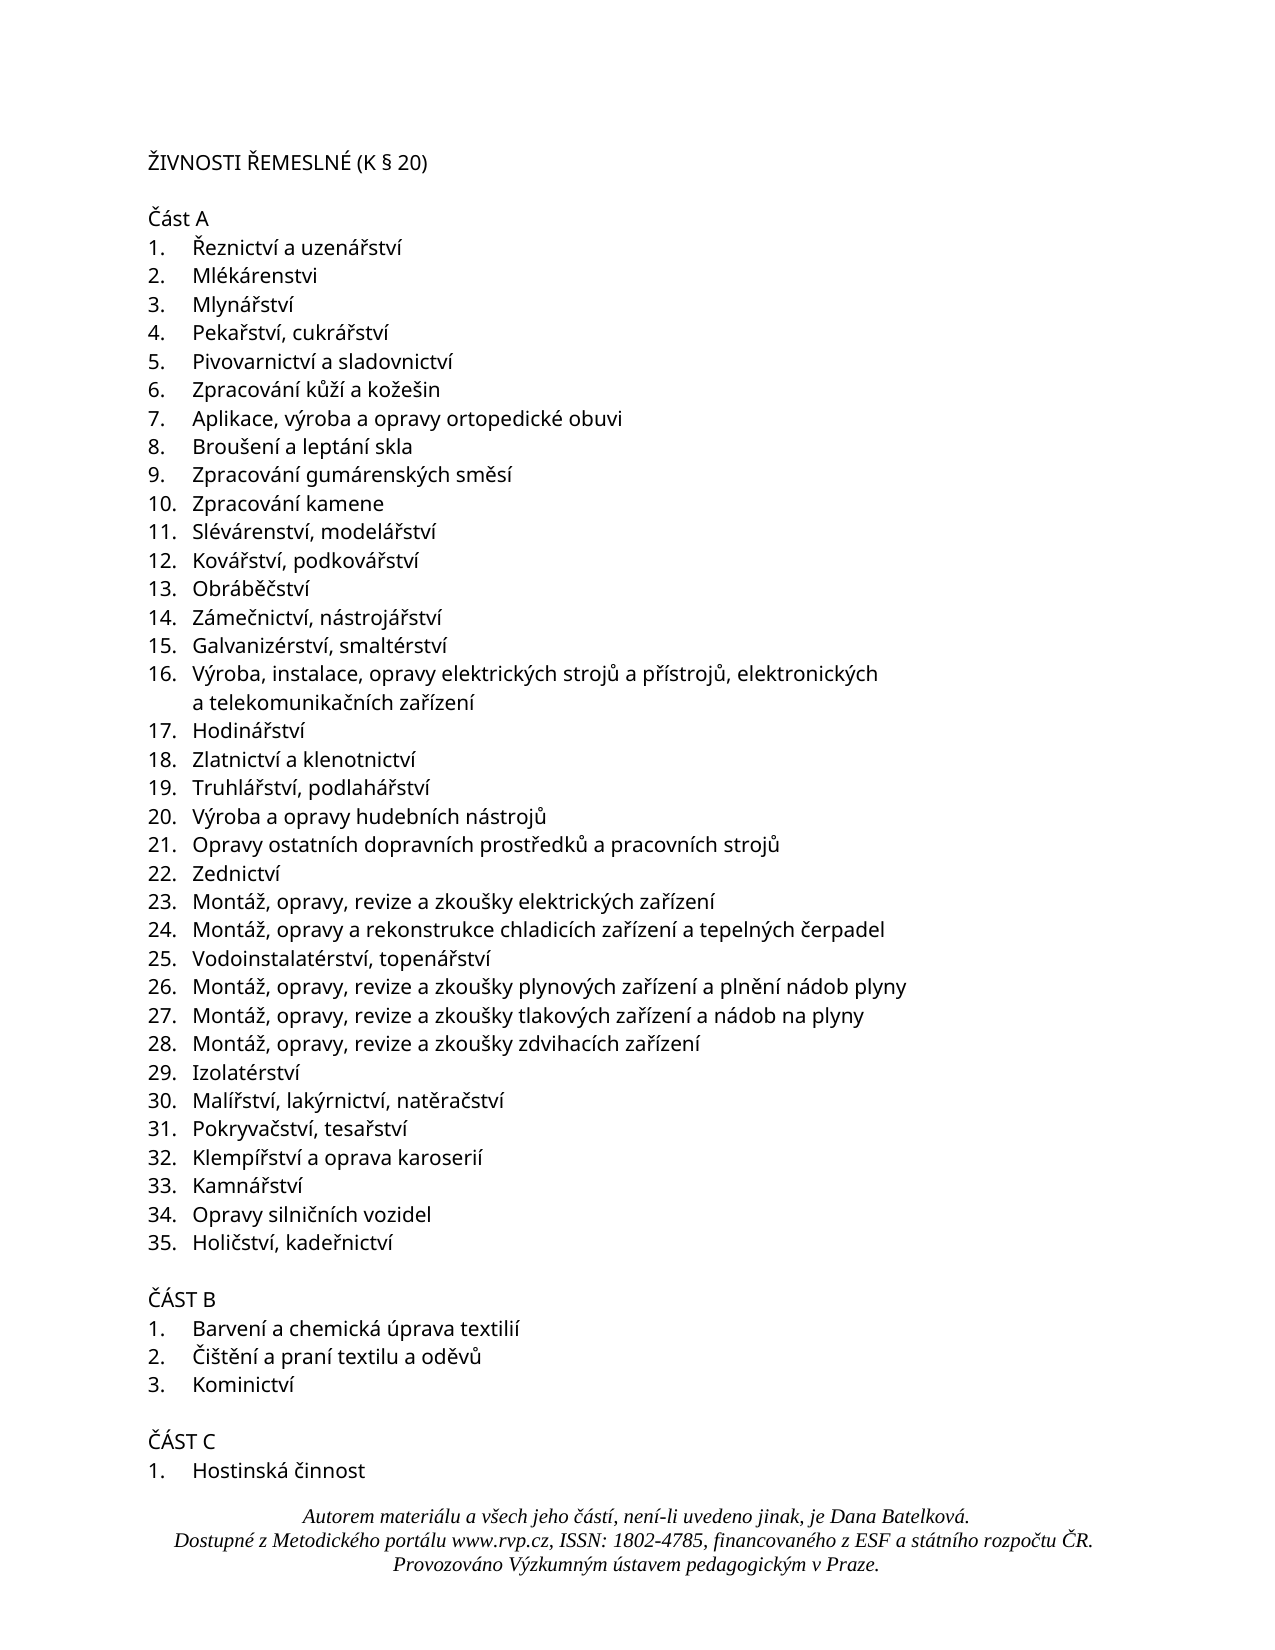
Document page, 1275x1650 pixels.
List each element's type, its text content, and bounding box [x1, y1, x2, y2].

list Zpracování kamene [148, 489, 1127, 517]
list Barvení a chemická úprava textilií [148, 1314, 1127, 1342]
list Opravy silničních vozidel [148, 1200, 1127, 1228]
list Holičství, kadeřnictví [148, 1228, 1127, 1257]
list Izolatérství [148, 1058, 1127, 1086]
list Řeznictví a uzenářství [148, 233, 1127, 261]
text ČÁST B [148, 1285, 1127, 1314]
list Hostinská činnost [148, 1456, 1127, 1484]
list Zpracování gumárenských směsí [148, 461, 1127, 489]
list Čištění a praní textilu a oděvů [148, 1342, 1127, 1371]
list Aplikace, výroba a opravy ortopedické obuvi [148, 404, 1127, 432]
list Montáž, opravy, revize a zkoušky elektrických zařízení [148, 887, 1127, 916]
list Montáž, opravy, revize a zkoušky zdvihacích zařízení [148, 1029, 1127, 1058]
list Mlékárenstvi [148, 261, 1127, 290]
list Broušení a leptání skla [148, 432, 1127, 461]
list Kovářství, podkovářství [148, 546, 1127, 574]
list Montáž, opravy a rekonstrukce chladicích zařízení a tepelných čerpadel [148, 916, 1127, 944]
list Opravy ostatních dopravních prostředků a pracovních strojů [148, 830, 1127, 859]
list Pivovarnictví a sladovnictví [148, 347, 1127, 375]
list Obráběčství [148, 574, 1127, 603]
text ŽIVNOSTI ŘEMESLNÉ (K § 20) [148, 148, 1127, 176]
list Klempířství a oprava karoserií [148, 1143, 1127, 1171]
list Truhlářství, podlahářství [148, 773, 1127, 802]
text ČÁST C [148, 1427, 1127, 1456]
text Část A [148, 204, 1127, 233]
list Zpracování kůží a kožešin [148, 375, 1127, 404]
list Pokryvačství, tesařství [148, 1114, 1127, 1143]
list Zednictví [148, 859, 1127, 887]
list Montáž, opravy, revize a zkoušky tlakových zařízení a nádob na plyny [148, 1001, 1127, 1029]
list Kominictví [148, 1371, 1127, 1399]
list Zámečnictví, nástrojářství [148, 603, 1127, 631]
list Slévárenství, modelářství [148, 517, 1127, 546]
list Galvanizérství, smaltérství [148, 631, 1127, 659]
list Výroba a opravy hudebních nástrojů [148, 802, 1127, 830]
list Výroba, instalace, opravy elektrických strojů a přístrojů, elektronických a telekomunikačních zařízení [148, 659, 1127, 716]
list Zlatnictví a klenotnictví [148, 745, 1127, 773]
list Malířství, lakýrnictví, natěračství [148, 1086, 1127, 1114]
list Kamnářství [148, 1171, 1127, 1200]
list Pekařství, cukrářství [148, 318, 1127, 347]
list Mlynářství [148, 290, 1127, 318]
list Montáž, opravy, revize a zkoušky plynových zařízení a plnění nádob plyny [148, 972, 1127, 1001]
list Vodoinstalatérství, topenářství [148, 944, 1127, 972]
list Hodinářství [148, 716, 1127, 745]
